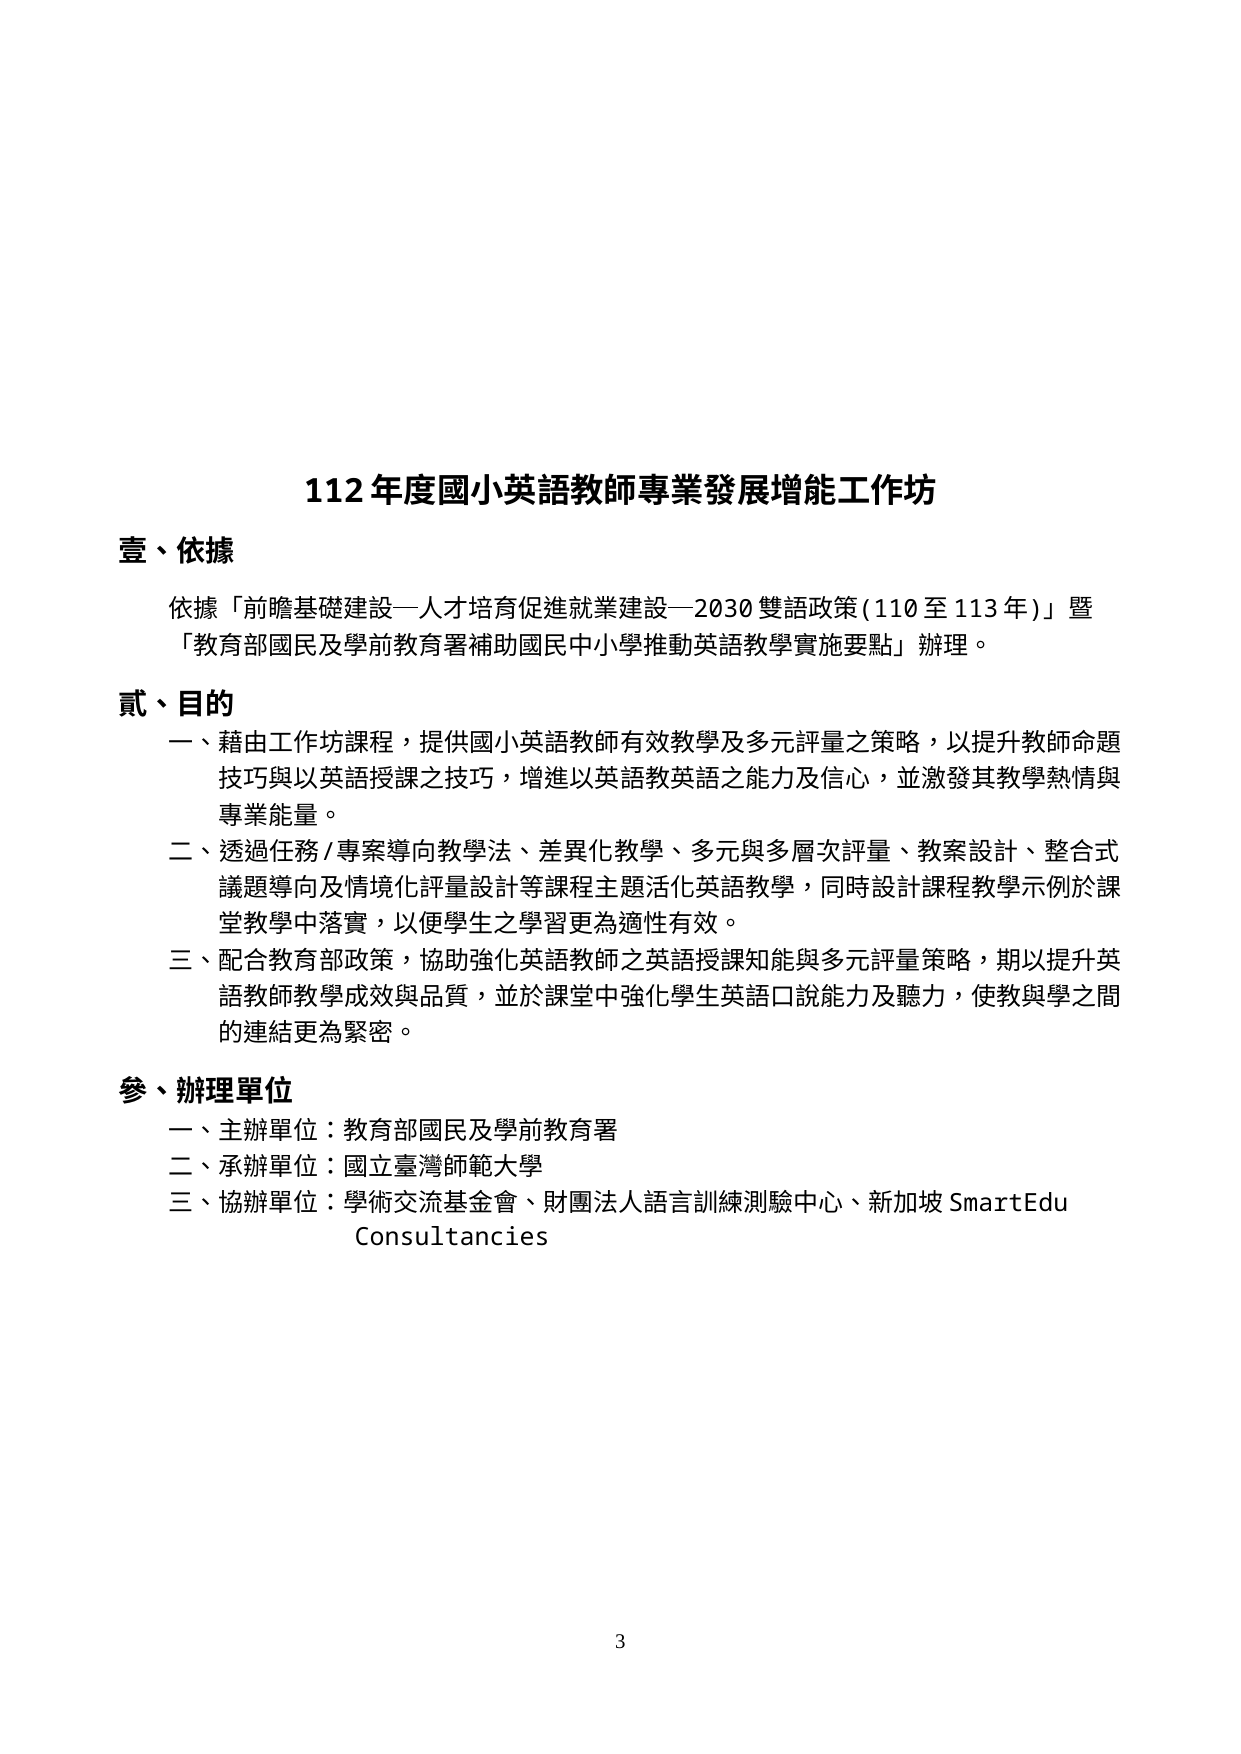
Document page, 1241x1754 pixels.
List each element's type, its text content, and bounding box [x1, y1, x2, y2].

text 一、藉由工作坊課程，提供國小英語教師有效教學及多元評量之策略，以提升教師命題技巧與以英語授課之技巧，增進以英語教英語之能力及信心，並激發其教學熱情與專業能量。 [168, 723, 1122, 831]
text 一、主辦單位：教育部國民及學前教育署 [168, 1110, 1122, 1147]
text 貳、目的 [118, 680, 1122, 723]
text 二、承辦單位：國立臺灣師範大學 [168, 1147, 1122, 1183]
text 壹、依據 [118, 527, 1122, 570]
text 參、辦理單位 [118, 1068, 1122, 1110]
text 三、協辦單位：學術交流基金會、財團法人語言訓練測驗中心、新加坡SmartEdu Consultancies [168, 1183, 1122, 1253]
text 依據「前瞻基礎建設─人才培育促進就業建設─2030雙語政策(110至113年)」暨「教育部國民及學前教育署補助國民中小學推動英語教學實施要點」辦理。 [168, 589, 1122, 661]
text 三、配合教育部政策，協助強化英語教師之英語授課知能與多元評量策略，期以提升英語教師教學成效與品質，並於課堂中強化學生英語口說能力及聽力，使教與學之間的連結更為緊密。 [168, 940, 1122, 1049]
text 二、透過任務/專案導向教學法、差異化教學、多元與多層次評量、教案設計、整合式議題導向及情境化評量設計等課程主題活化英語教學，同時設計課程教學示例於課堂教學中落實，以便學生之學習更為適性有效。 [168, 831, 1122, 940]
text 112年度國小英語教師專業發展增能工作坊 [118, 446, 1122, 508]
